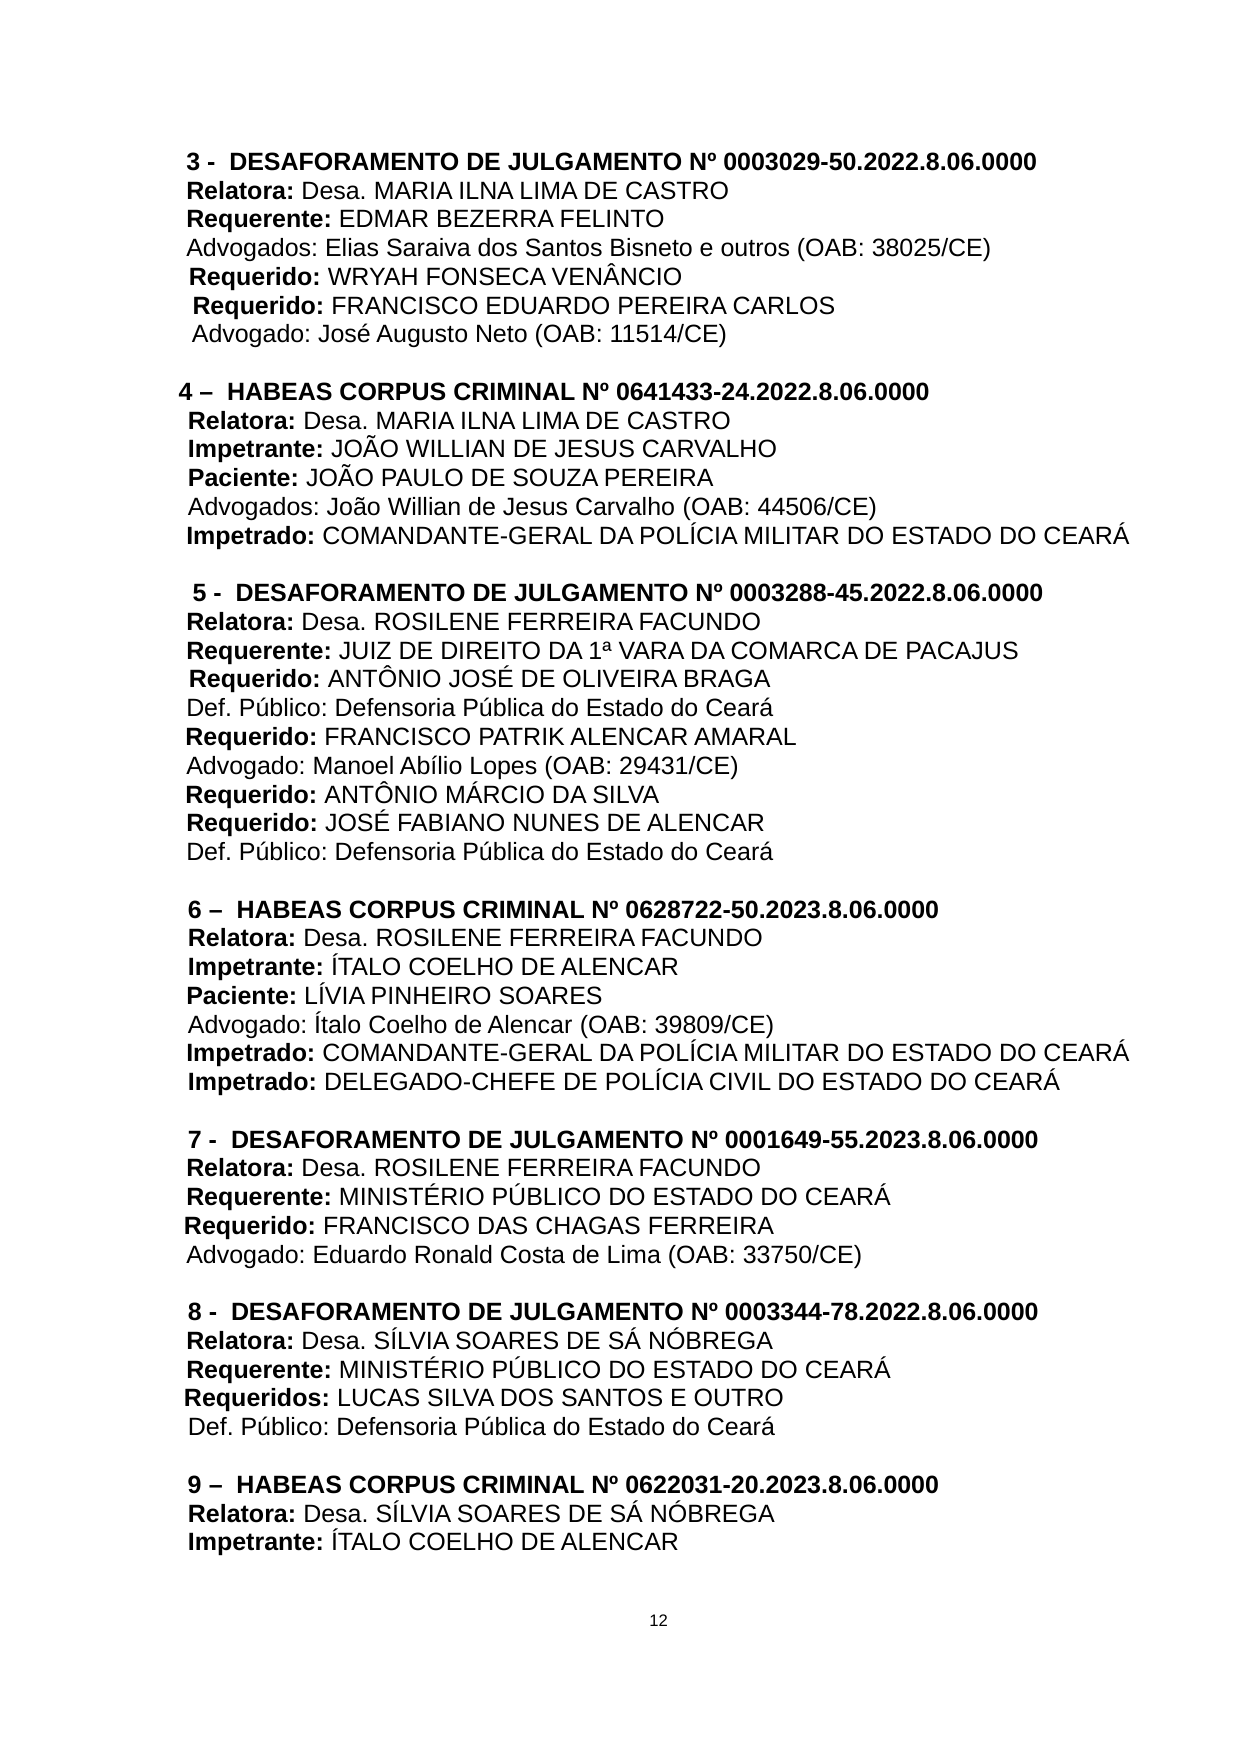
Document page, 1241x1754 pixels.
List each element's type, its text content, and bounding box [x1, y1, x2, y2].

text Paciente: LÍVIA PINHEIRO SOARES [186, 981, 1131, 1009]
text Relatora: Desa. MARIA ILNA LIMA DE CASTRO [186, 176, 1131, 204]
text Requerido: ANTÔNIO MÁRCIO DA SILVA [151, 779, 1131, 808]
text Requerido: JOSÉ FABIANO NUNES DE ALENCAR [151, 808, 1131, 837]
text Requerente: EDMAR BEZERRA FELINTO [186, 204, 1131, 233]
text Impetrado: COMANDANTE-GERAL DA POLÍCIA MILITAR DO ESTADO DO CEARÁ [97, 521, 1131, 549]
text 6 – HABEAS CORPUS CRIMINAL Nº 0628722-50.2023.8.06.0000 [97, 894, 1131, 923]
text 9 – HABEAS CORPUS CRIMINAL Nº 0622031-20.2023.8.06.0000 [97, 1470, 1131, 1498]
text Relatora: Desa. ROSILENE FERREIRA FACUNDO [186, 1153, 1131, 1182]
text Impetrado: DELEGADO-CHEFE DE POLÍCIA CIVIL DO ESTADO DO CEARÁ [97, 1067, 1131, 1096]
text Advogado: Ítalo Coelho de Alencar (OAB: 39809/CE) [97, 1009, 1131, 1038]
text Advogados: Elias Saraiva dos Santos Bisneto e outros (OAB: 38025/CE) [186, 233, 1131, 262]
text Requerido: FRANCISCO DAS CHAGAS FERREIRA [151, 1211, 1131, 1240]
text Paciente: JOÃO PAULO DE SOUZA PEREIRA [97, 463, 1131, 492]
text Requerente: MINISTÉRIO PÚBLICO DO ESTADO DO CEARÁ [186, 1182, 1131, 1211]
text Def. Público: Defensoria Pública do Estado do Ceará [97, 1412, 1131, 1441]
text Advogado: Eduardo Ronald Costa de Lima (OAB: 33750/CE) [186, 1240, 1131, 1268]
text 4 – HABEAS CORPUS CRIMINAL Nº 0641433-24.2022.8.06.0000 [151, 377, 1131, 406]
text Requerente: JUIZ DE DIREITO DA 1ª VARA DA COMARCA DE PACAJUS [186, 636, 1131, 664]
text Requerido: ANTÔNIO JOSÉ DE OLIVEIRA BRAGA [151, 664, 1131, 693]
text Requerido: WRYAH FONSECA VENÂNCIO [151, 262, 1131, 291]
text Relatora: Desa. ROSILENE FERREIRA FACUNDO [97, 923, 1131, 952]
text Advogados: João Willian de Jesus Carvalho (OAB: 44506/CE) [97, 492, 1131, 521]
text Requerido: FRANCISCO PATRIK ALENCAR AMARAL [151, 722, 1131, 751]
text Def. Público: Defensoria Pública do Estado do Ceará [186, 693, 1131, 722]
text Relatora: Desa. MARIA ILNA LIMA DE CASTRO [97, 406, 1131, 434]
text Relatora: Desa. SÍLVIA SOARES DE SÁ NÓBREGA [97, 1498, 1131, 1527]
text Requerente: MINISTÉRIO PÚBLICO DO ESTADO DO CEARÁ [186, 1355, 1131, 1383]
text Advogado: José Augusto Neto (OAB: 11514/CE) [186, 319, 1131, 348]
text Relatora: Desa. ROSILENE FERREIRA FACUNDO [186, 607, 1131, 636]
text Advogado: Manoel Abílio Lopes (OAB: 29431/CE) [186, 751, 1131, 779]
text 8 - DESAFORAMENTO DE JULGAMENTO Nº 0003344-78.2022.8.06.0000 [97, 1297, 1131, 1326]
text Relatora: Desa. SÍLVIA SOARES DE SÁ NÓBREGA [186, 1326, 1131, 1355]
text Requeridos: LUCAS SILVA DOS SANTOS E OUTRO [151, 1383, 1131, 1412]
text 5 - DESAFORAMENTO DE JULGAMENTO Nº 0003288-45.2022.8.06.0000 [151, 578, 1131, 607]
text Impetrante: JOÃO WILLIAN DE JESUS CARVALHO [97, 434, 1131, 463]
text Impetrante: ÍTALO COELHO DE ALENCAR [97, 1527, 1131, 1556]
text Def. Público: Defensoria Pública do Estado do Ceará [151, 837, 1131, 866]
text 7 - DESAFORAMENTO DE JULGAMENTO Nº 0001649-55.2023.8.06.0000 [97, 1124, 1131, 1153]
text 3 - DESAFORAMENTO DE JULGAMENTO Nº 0003029-50.2022.8.06.0000 [151, 147, 1131, 176]
text Impetrado: COMANDANTE-GERAL DA POLÍCIA MILITAR DO ESTADO DO CEARÁ [97, 1038, 1131, 1067]
text Impetrante: ÍTALO COELHO DE ALENCAR [97, 952, 1131, 981]
text Requerido: FRANCISCO EDUARDO PEREIRA CARLOS [151, 291, 1131, 319]
